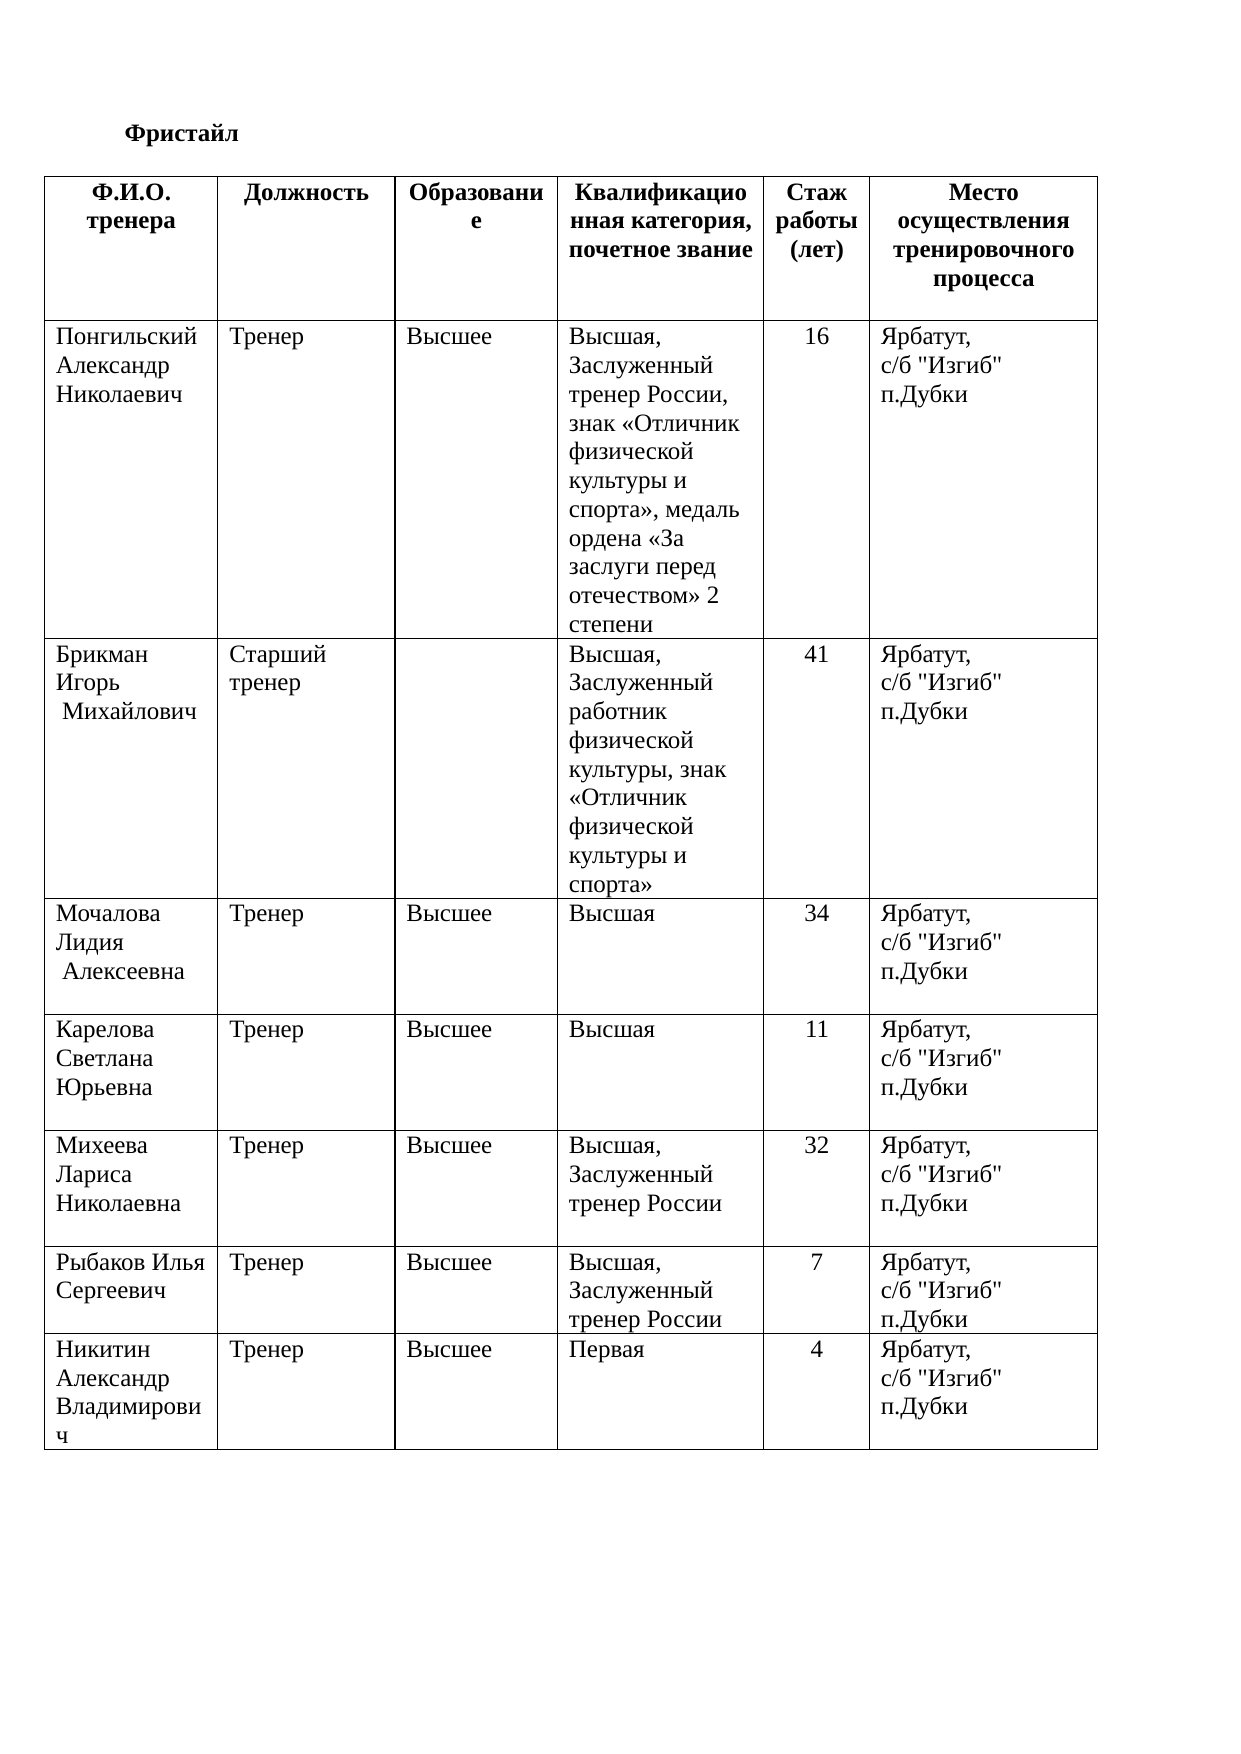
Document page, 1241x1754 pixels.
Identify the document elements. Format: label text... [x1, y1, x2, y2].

table_cell Ярбатут, с/б "Изгиб" п.Дубки [870, 1334, 1097, 1449]
table_cell Михеева Лариса Николаевна [45, 1131, 217, 1246]
table_cell [396, 639, 557, 897]
table_cell Тренер [218, 1015, 394, 1129]
table_header Квалификационная категория, почетное звание [558, 177, 763, 320]
table_cell Карелова Светлана Юрьевна [45, 1015, 217, 1129]
table_cell Ярбатут, с/б "Изгиб" п.Дубки [870, 1015, 1097, 1129]
table_cell Высшее [396, 1015, 557, 1129]
table_cell Тренер [218, 899, 394, 1013]
table_cell Тренер [218, 1334, 394, 1449]
table_cell Рыбаков Илья Сергеевич [45, 1247, 217, 1333]
table_cell Тренер [218, 1131, 394, 1246]
table_cell Ярбатут, с/б "Изгиб" п.Дубки [870, 899, 1097, 1013]
table_cell 4 [764, 1334, 869, 1449]
table_cell Понгильский Александр Николаевич [45, 321, 217, 638]
table_cell Высшая, Заслуженный тренер России, знак «Отличник физической культуры и спорта», медаль ордена «За заслуги перед отечеством» 2 степени [558, 321, 763, 638]
table_cell Высшая [558, 1015, 763, 1129]
table_cell Высшее [396, 321, 557, 638]
table_cell 16 [764, 321, 869, 638]
table_cell 32 [764, 1131, 869, 1246]
table_cell Ярбатут, с/б "Изгиб" п.Дубки [870, 1247, 1097, 1333]
table_cell Высшее [396, 1334, 557, 1449]
table_cell Ярбатут, с/б "Изгиб" п.Дубки [870, 1131, 1097, 1246]
table_header Стаж работы (лет) [764, 177, 869, 320]
table_cell 34 [764, 899, 869, 1013]
table_header Должность [218, 177, 394, 320]
table_cell Брикман Игорь Михайлович [45, 639, 217, 897]
table_cell Тренер [218, 321, 394, 638]
table_cell 7 [764, 1247, 869, 1333]
table_cell 41 [764, 639, 869, 897]
table_cell Высшее [396, 1247, 557, 1333]
table_cell 11 [764, 1015, 869, 1129]
table_cell Мочалова Лидия Алексеевна [45, 899, 217, 1013]
table_cell Высшая [558, 899, 763, 1013]
table_cell Высшая, Заслуженный тренер России [558, 1131, 763, 1246]
table_cell Высшее [396, 1131, 557, 1246]
table_header Ф.И.О. тренера [45, 177, 217, 320]
text Фристайл [118, 118, 1122, 147]
table_cell Тренер [218, 1247, 394, 1333]
table_header Место осуществления тренировочного процесса [870, 177, 1097, 320]
table_cell Старший тренер [218, 639, 394, 897]
table_cell Никитин Александр Владимирович [45, 1334, 217, 1449]
table_header Образование [396, 177, 557, 320]
table_cell Первая [558, 1334, 763, 1449]
table_cell Высшая, Заслуженный работник физической культуры, знак «Отличник физической культуры и спорта» [558, 639, 763, 897]
table_cell Ярбатут, с/б "Изгиб" п.Дубки [870, 321, 1097, 638]
table_cell Высшая, Заслуженный тренер России [558, 1247, 763, 1333]
table_cell Высшее [396, 899, 557, 1013]
table_cell Ярбатут, с/б "Изгиб" п.Дубки [870, 639, 1097, 897]
